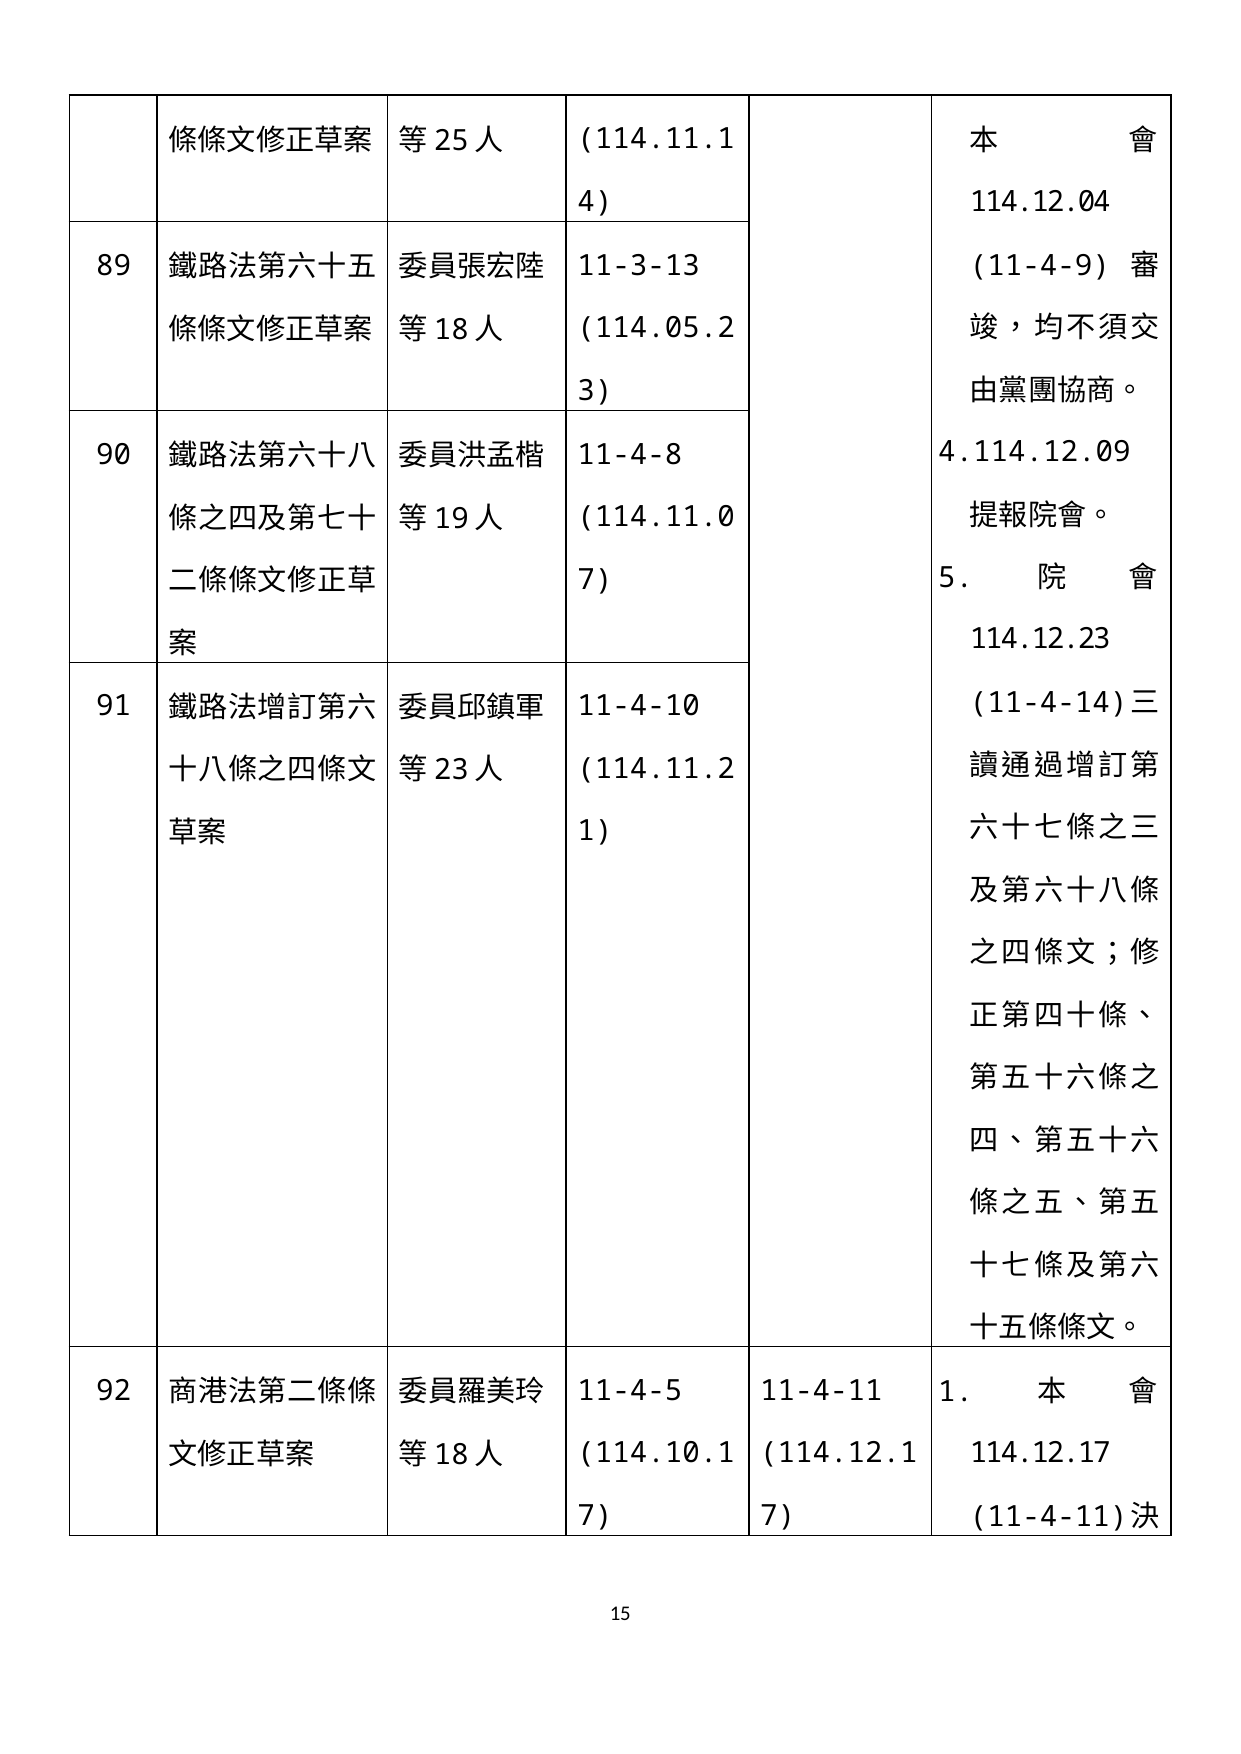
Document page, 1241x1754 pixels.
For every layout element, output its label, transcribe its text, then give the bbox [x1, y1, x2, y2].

table_cell 商港法第二條條文修正草案 [158, 1347, 387, 1535]
table_cell 委員張宏陸等18人 [388, 222, 565, 410]
table_cell 鐵路法第六十五條條文修正草案 [158, 222, 387, 410]
table_cell 本會114.12.04 (11-4-9)審竣，均不須交由黨團協商。 4.114.12.09提報院會。 5.院會114.12.23 (11-4-14)三讀通過增訂第六十七條之三及第六十八條之四條文；修正第四十條、第五十六條之四、第五十六條之五、第五十七條及第六十五條條文。 [932, 96, 1170, 1346]
table_cell 委員洪孟楷等19人 [388, 411, 565, 661]
table_cell 11-4-10 (114.11.21) [567, 663, 748, 1346]
table_cell 92 [70, 1347, 156, 1535]
table_cell 1.本會114.12.17 (11-4-11)決 [932, 1347, 1170, 1535]
table_cell 鐵路法第六十八條之四及第七十二條條文修正草案 [158, 411, 387, 661]
table_cell 11-4-11 (114.12.17) [750, 1347, 931, 1535]
table_cell 11-4-8 (114.11.07) [567, 411, 748, 661]
table_cell (114.11.14) [567, 96, 748, 221]
table_cell [750, 96, 931, 1346]
table_cell 等25人 [388, 96, 565, 221]
table_cell [70, 96, 156, 221]
table_cell 鐵路法增訂第六十八條之四條文草案 [158, 663, 387, 1346]
table_cell 90 [70, 411, 156, 661]
table_cell 11-3-13 (114.05.23) [567, 222, 748, 410]
table_cell 89 [70, 222, 156, 410]
table_cell 條條文修正草案 [158, 96, 387, 221]
table_cell 委員邱鎮軍等23人 [388, 663, 565, 1346]
table_cell 委員羅美玲等18人 [388, 1347, 565, 1535]
table_cell 11-4-5 (114.10.17) [567, 1347, 748, 1535]
table_cell 91 [70, 663, 156, 1346]
